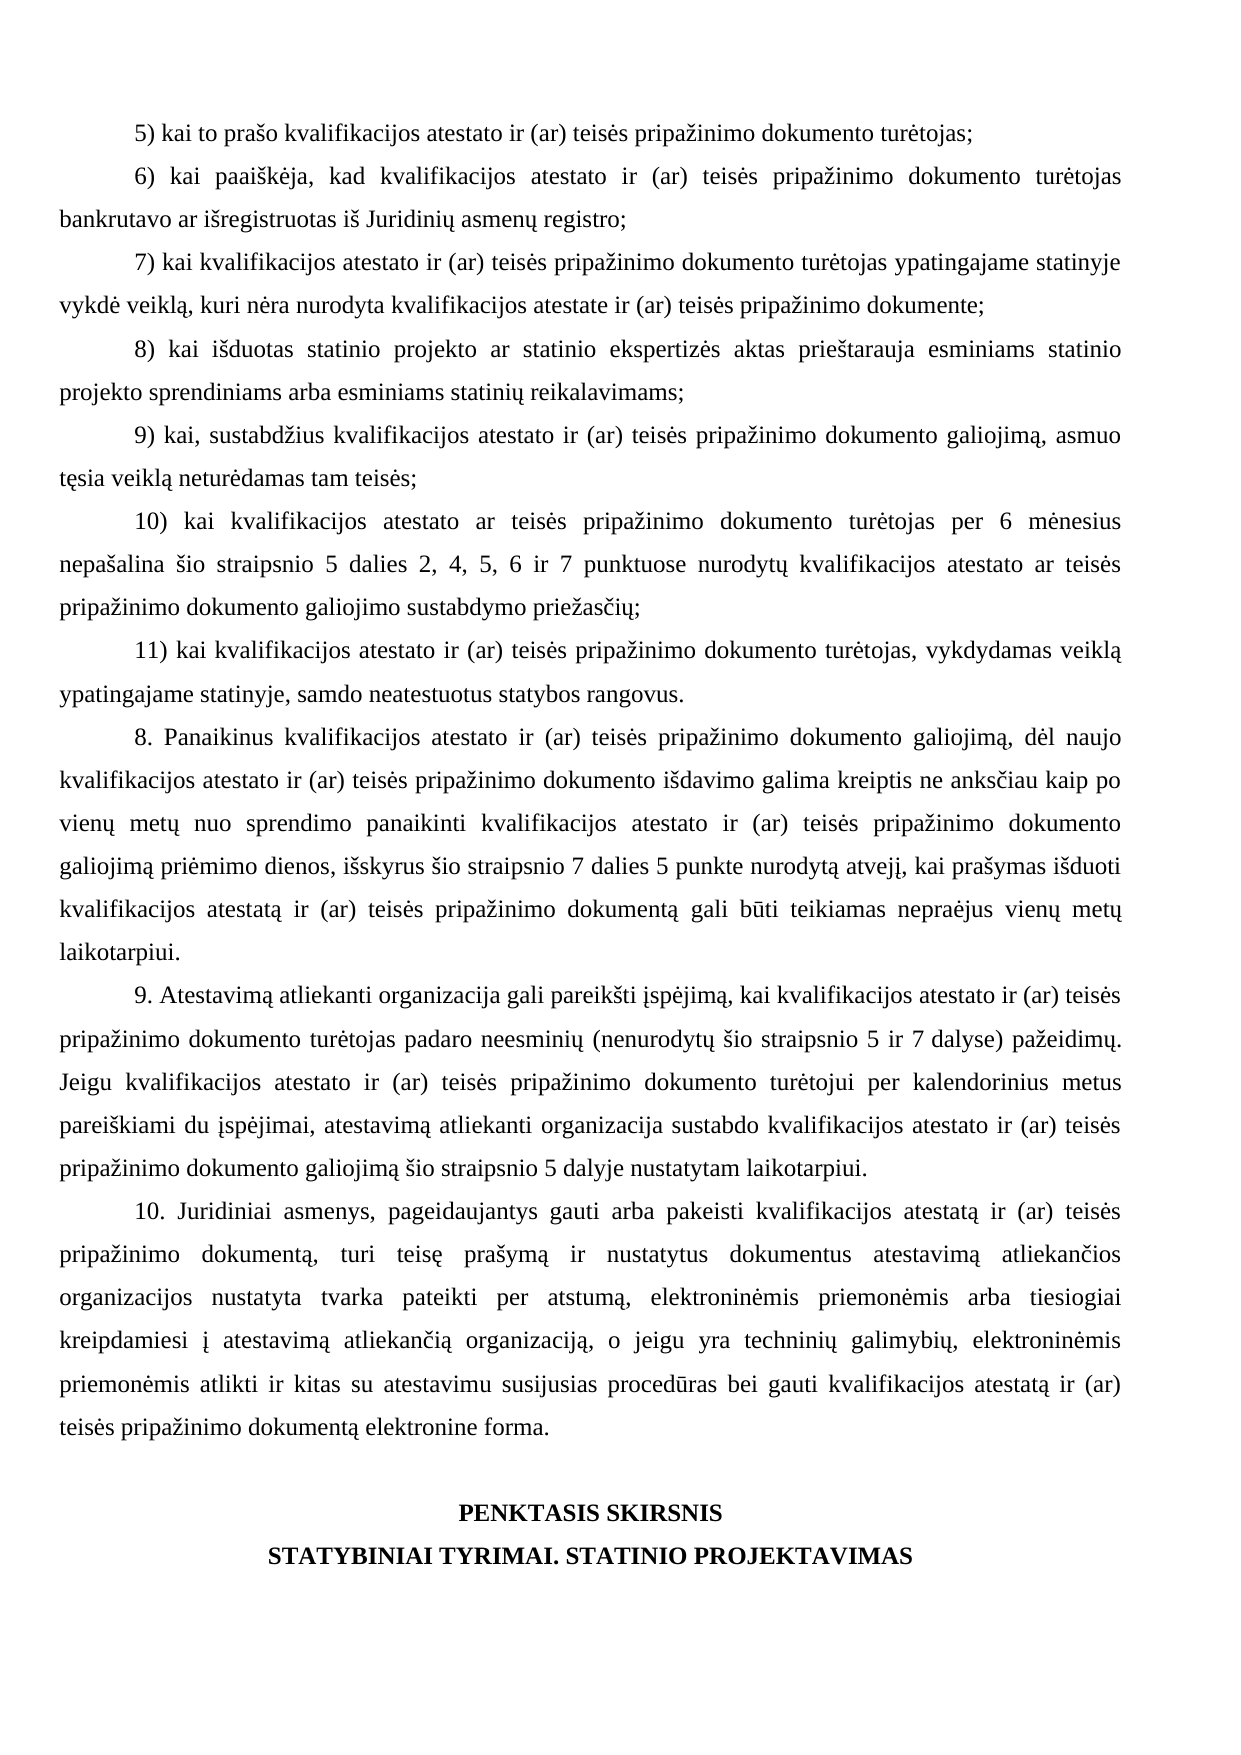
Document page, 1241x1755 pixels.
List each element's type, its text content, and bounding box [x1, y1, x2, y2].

text STATYBINIAI TYRIMAI. STATINIO PROJEKTAVIMAS [59, 1541, 1122, 1570]
text 8. Panaikinus kvalifikacijos atestato ir (ar) teisės pripažinimo dokumento galiojimą, dėl naujo kvalifikacijos atestato ir (ar) teisės pripažinimo dokumento išdavimo galima kreiptis ne anksčiau kaip po vienų metų nuo sprendimo panaikinti kvalifikacijos atestato ir (ar) teisės pripažinimo dokumento galiojimą priėmimo dienos, išskyrus šio straipsnio 7 dalies 5 punkte nurodytą atvejį, kai prašymas išduoti kvalifikacijos atestatą ir (ar) teisės pripažinimo dokumentą gali būti teikiamas nepraėjus vienų metų laikotarpiui. [59, 722, 1122, 966]
text 6) kai paaiškėja, kad kvalifikacijos atestato ir (ar) teisės pripažinimo dokumento turėtojas bankrutavo ar išregistruotas iš Juridinių asmenų registro; [59, 161, 1122, 233]
text PENKTASIS SKIRSNIS [59, 1498, 1122, 1527]
text 11) kai kvalifikacijos atestato ir (ar) teisės pripažinimo dokumento turėtojas, vykdydamas veiklą ypatingajame statinyje, samdo neatestuotus statybos rangovus. [59, 636, 1122, 707]
text 10) kai kvalifikacijos atestato ar teisės pripažinimo dokumento turėtojas per 6 mėnesius nepašalina šio straipsnio 5 dalies 2, 4, 5, 6 ir 7 punktuose nurodytų kvalifikacijos atestato ar teisės pripažinimo dokumento galiojimo sustabdymo priežasčių; [59, 506, 1122, 621]
text 9. Atestavimą atliekanti organizacija gali pareikšti įspėjimą, kai kvalifikacijos atestato ir (ar) teisės pripažinimo dokumento turėtojas padaro neesminių (nenurodytų šio straipsnio 5 ir 7 dalyse) pažeidimų. Jeigu kvalifikacijos atestato ir (ar) teisės pripažinimo dokumento turėtojui per kalendorinius metus pareiškiami du įspėjimai, atestavimą atliekanti organizacija sustabdo kvalifikacijos atestato ir (ar) teisės pripažinimo dokumento galiojimą šio straipsnio 5 dalyje nustatytam laikotarpiui. [59, 981, 1122, 1182]
text 10. Juridiniai asmenys, pageidaujantys gauti arba pakeisti kvalifikacijos atestatą ir (ar) teisės pripažinimo dokumentą, turi teisę prašymą ir nustatytus dokumentus atestavimą atliekančios organizacijos nustatyta tvarka pateikti per atstumą, elektroninėmis priemonėmis arba tiesiogiai kreipdamiesi į atestavimą atliekančią organizaciją, o jeigu yra techninių galimybių, elektroninėmis priemonėmis atlikti ir kitas su atestavimu susijusias procedūras bei gauti kvalifikacijos atestatą ir (ar) teisės pripažinimo dokumentą elektronine forma. [59, 1196, 1122, 1441]
text 8) kai išduotas statinio projekto ar statinio ekspertizės aktas prieštarauja esminiams statinio projekto sprendiniams arba esminiams statinių reikalavimams; [59, 334, 1122, 406]
text 9) kai, sustabdžius kvalifikacijos atestato ir (ar) teisės pripažinimo dokumento galiojimą, asmuo tęsia veiklą neturėdamas tam teisės; [59, 420, 1122, 492]
text 5) kai to prašo kvalifikacijos atestato ir (ar) teisės pripažinimo dokumento turėtojas; [59, 118, 1122, 147]
text 7) kai kvalifikacijos atestato ir (ar) teisės pripažinimo dokumento turėtojas ypatingajame statinyje vykdė veiklą, kuri nėra nurodyta kvalifikacijos atestate ir (ar) teisės pripažinimo dokumente; [59, 247, 1122, 319]
